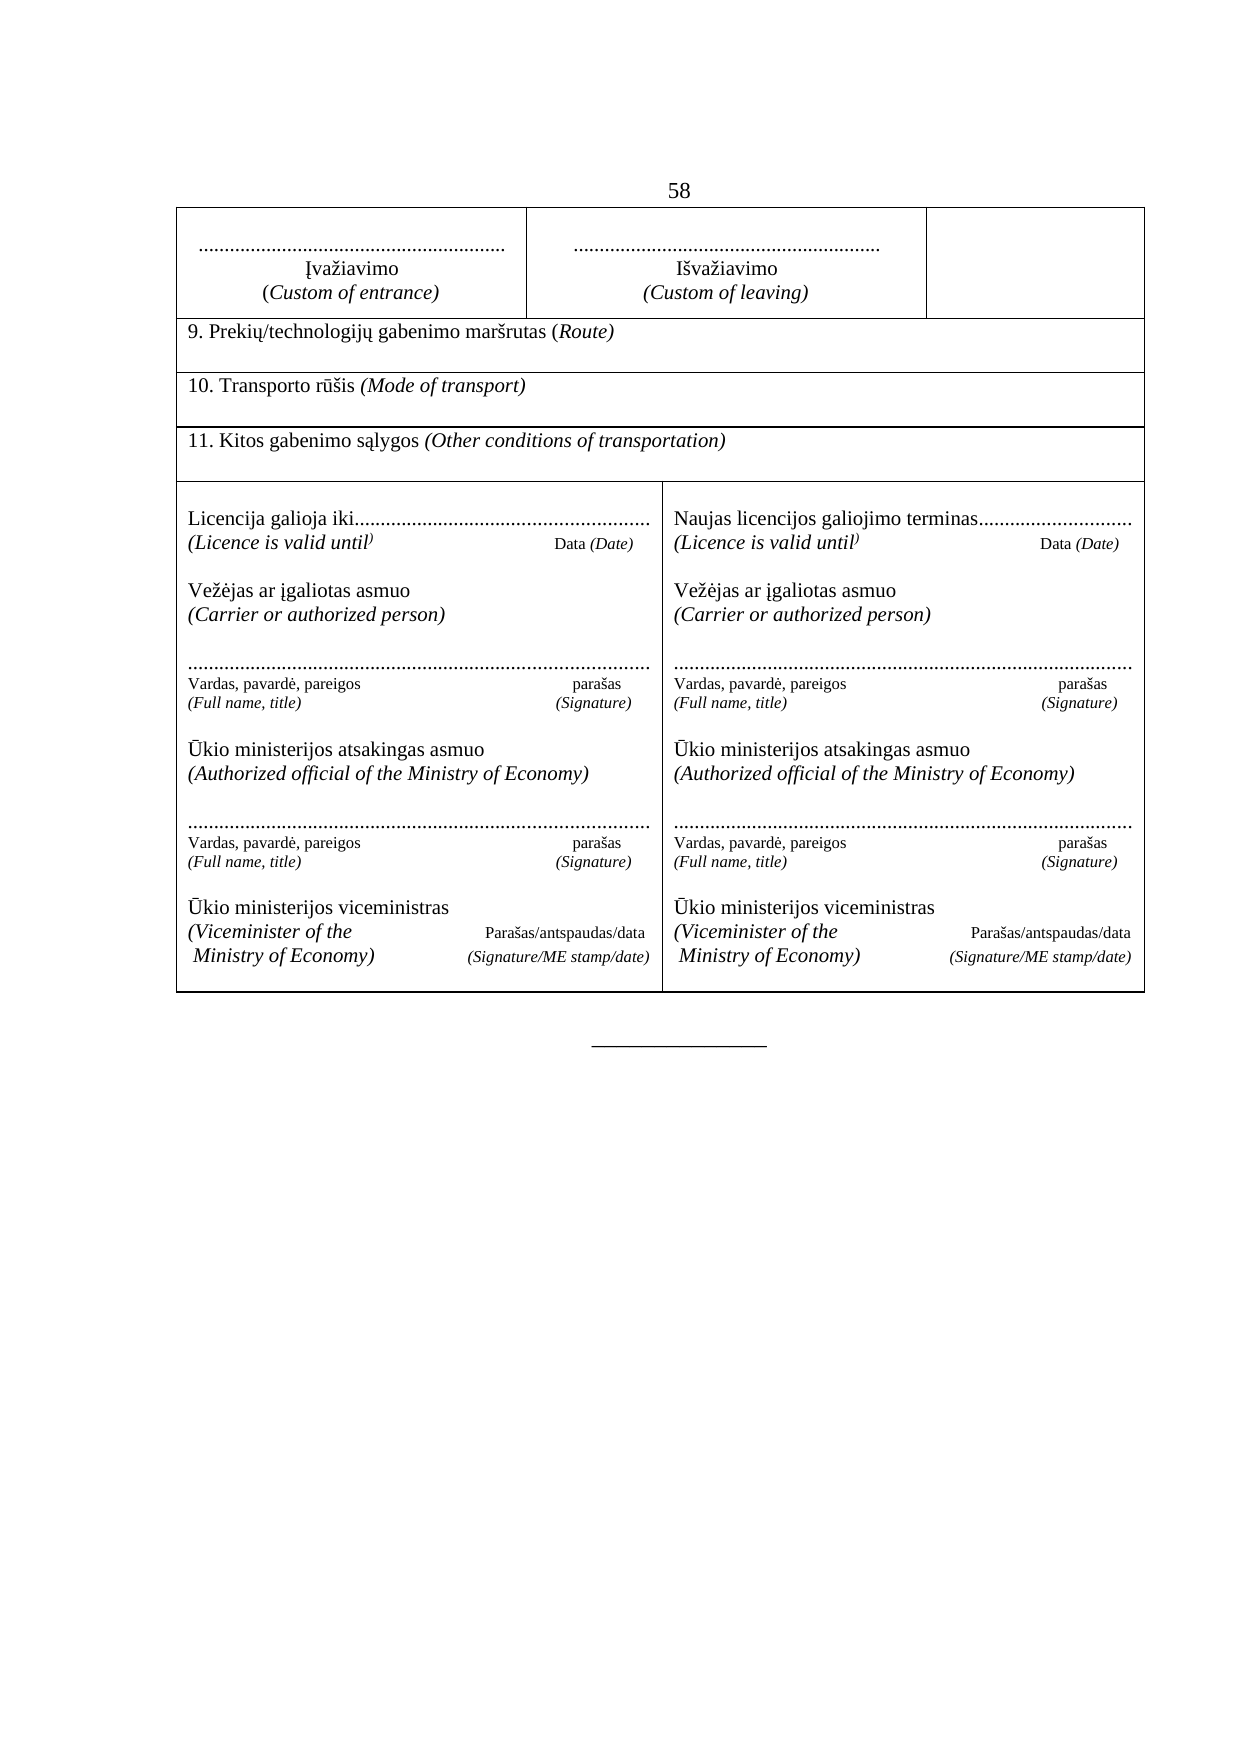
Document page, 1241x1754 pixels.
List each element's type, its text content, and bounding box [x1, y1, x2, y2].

table_cell Naujas licencijos galiojimo terminas (Licence is valid until) Data (Date) Vežėjas ar įgaliotas asmuo (Carrier or authorized person) Vardas, pavardė, pareigos parašas (Full name, title) (Signature) Ūkio ministerijos atsakingas asmuo (Authorized official of the Ministry of Economy) Vardas, pavardė, pareigos parašas (Full name, title) (Signature) Ūkio ministerijos viceministras (Viceminister of the parašas/antspaudas/data Ministry of Economy) (Signature/ME stamp/date) [663, 482, 1144, 991]
table_cell [1145, 207, 1181, 318]
table_cell [1145, 372, 1181, 426]
table_cell [1145, 481, 1181, 991]
table_cell [1145, 426, 1181, 481]
table_cell [927, 208, 1144, 318]
text ______________ [177, 1021, 1181, 1050]
table_cell 9. Prekių/technologijų gabenimo maršrutas (Route) [177, 319, 1144, 372]
table_cell Licencija galioja iki (Licence is valid until) Data (Date) Vežėjas ar įgaliotas asmuo (Carrier or authorized person) Vardas, pavardė, pareigos parašas (Full name, title) (Signature) Ūkio ministerijos atsakingas asmuo (Authorized official of the Ministry of Economy) Vardas, pavardė, pareigos parašas (Full name, title) (Signature) Ūkio ministerijos viceministras (Viceminister of the parašas/antspaudas/data Ministry of Economy) (Signature/ME stamp/date) [177, 482, 662, 991]
table_cell 10. Transporto rūšis (Mode of transport) [177, 373, 1144, 426]
table_cell ........................................................... Išvažiavimo (Custom of leaving) [527, 208, 926, 318]
table_cell [1145, 318, 1181, 372]
table_cell ........................................................... Įvažiavimo (Custom of entrance) [177, 208, 526, 318]
table_cell 11. Kitos gabenimo sąlygos (Other conditions of transportation) [177, 428, 1144, 481]
